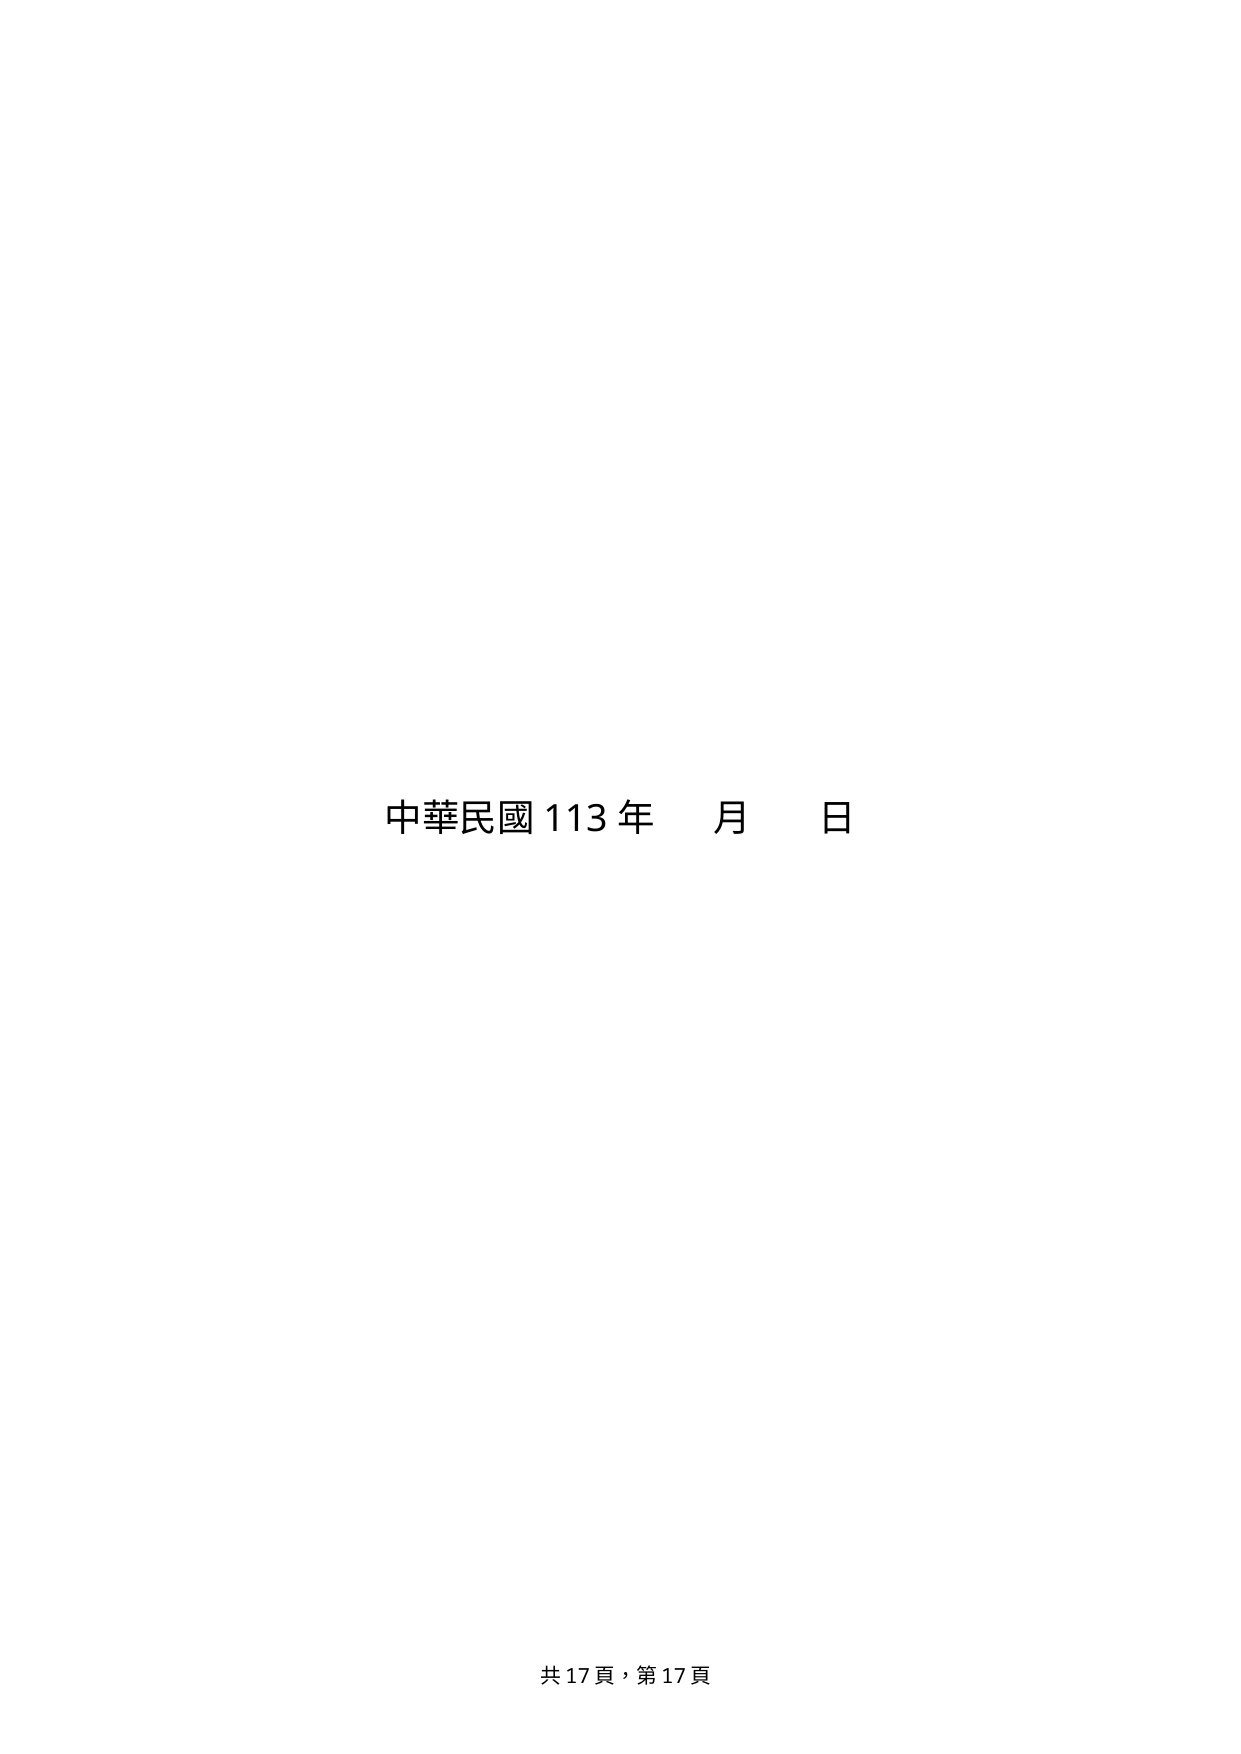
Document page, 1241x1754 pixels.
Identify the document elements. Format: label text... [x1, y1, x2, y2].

text 中華民國 113 年 月 日 [118, 773, 1122, 836]
